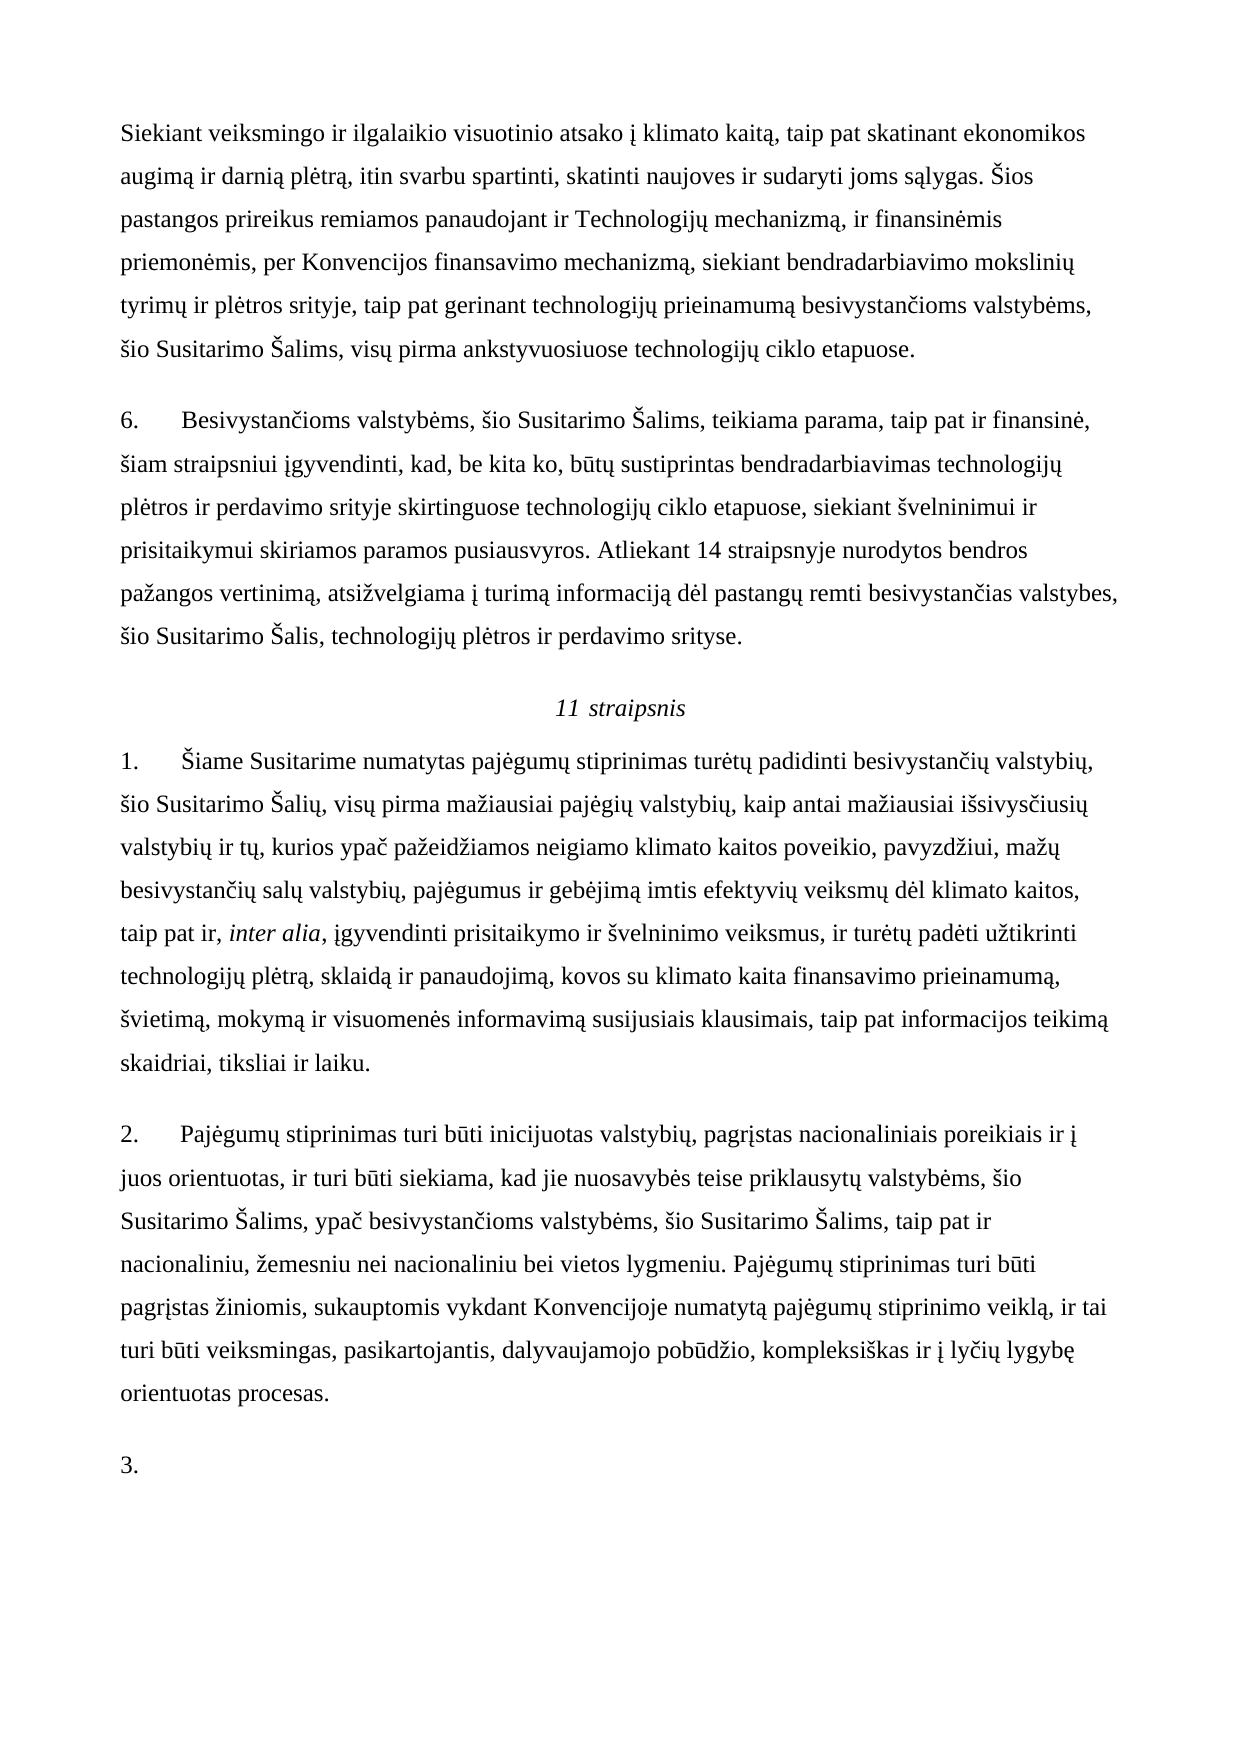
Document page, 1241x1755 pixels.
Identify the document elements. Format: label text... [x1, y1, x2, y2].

text 2. Pajėgumų stiprinimas turi būti inicijuotas valstybių, pagrįstas nacionaliniais poreikiais ir į juos orientuotas, ir turi būti siekiama, kad jie nuosavybės teise priklausytų valstybėms, šio Susitarimo Šalims, ypač besivystančioms valstybėms, šio Susitarimo Šalims, taip pat ir nacionaliniu, žemesniu nei nacionaliniu bei vietos lygmeniu. Pajėgumų stiprinimas turi būti pagrįstas žiniomis, sukauptomis vykdant Konvencijoje numatytą pajėgumų stiprinimo veiklą, ir tai turi būti veiksmingas, pasikartojantis, dalyvaujamojo pobūdžio, kompleksiškas ir į lyčių lygybę orientuotas procesas. [120, 1119, 1120, 1407]
text 3. [120, 1450, 1120, 1479]
text Siekiant veiksmingo ir ilgalaikio visuotinio atsako į klimato kaitą, taip pat skatinant ekonomikos augimą ir darnią plėtrą, itin svarbu spartinti, skatinti naujoves ir sudaryti joms sąlygas. Šios pastangos prireikus remiamos panaudojant ir Technologijų mechanizmą, ir finansinėmis priemonėmis, per Konvencijos finansavimo mechanizmą, siekiant bendradarbiavimo mokslinių tyrimų ir plėtros srityje, taip pat gerinant technologijų prieinamumą besivystančioms valstybėms, šio Susitarimo Šalims, visų pirma ankstyvuosiuose technologijų ciklo etapuose. [120, 118, 1120, 362]
text 6. Besivystančioms valstybėms, šio Susitarimo Šalims, teikiama parama, taip pat ir finansinė, šiam straipsniui įgyvendinti, kad, be kita ko, būtų sustiprintas bendradarbiavimas technologijų plėtros ir perdavimo srityje skirtinguose technologijų ciklo etapuose, siekiant švelninimui ir prisitaikymui skiriamos paramos pusiausvyros. Atliekant 14 straipsnyje nurodytos bendros pažangos vertinimą, atsižvelgiama į turimą informaciją dėl pastangų remti besivystančias valstybes, šio Susitarimo Šalis, technologijų plėtros ir perdavimo srityse. [120, 406, 1120, 650]
text 1. Šiame Susitarime numatytas pajėgumų stiprinimas turėtų padidinti besivystančių valstybių, šio Susitarimo Šalių, visų pirma mažiausiai pajėgių valstybių, kaip antai mažiausiai išsivysčiusių valstybių ir tų, kurios ypač pažeidžiamos neigiamo klimato kaitos poveikio, pavyzdžiui, mažų besivystančių salų valstybių, pajėgumus ir gebėjimą imtis efektyvių veiksmų dėl klimato kaitos, taip pat ir, inter alia, įgyvendinti prisitaikymo ir švelninimo veiksmus, ir turėtų padėti užtikrinti technologijų plėtrą, sklaidą ir panaudojimą, kovos su klimato kaita finansavimo prieinamumą, švietimą, mokymą ir visuomenės informavimą susijusiais klausimais, taip pat informacijos teikimą skaidriai, tiksliai ir laiku. [120, 746, 1120, 1076]
text 11 straipsnis [121, 693, 1122, 722]
